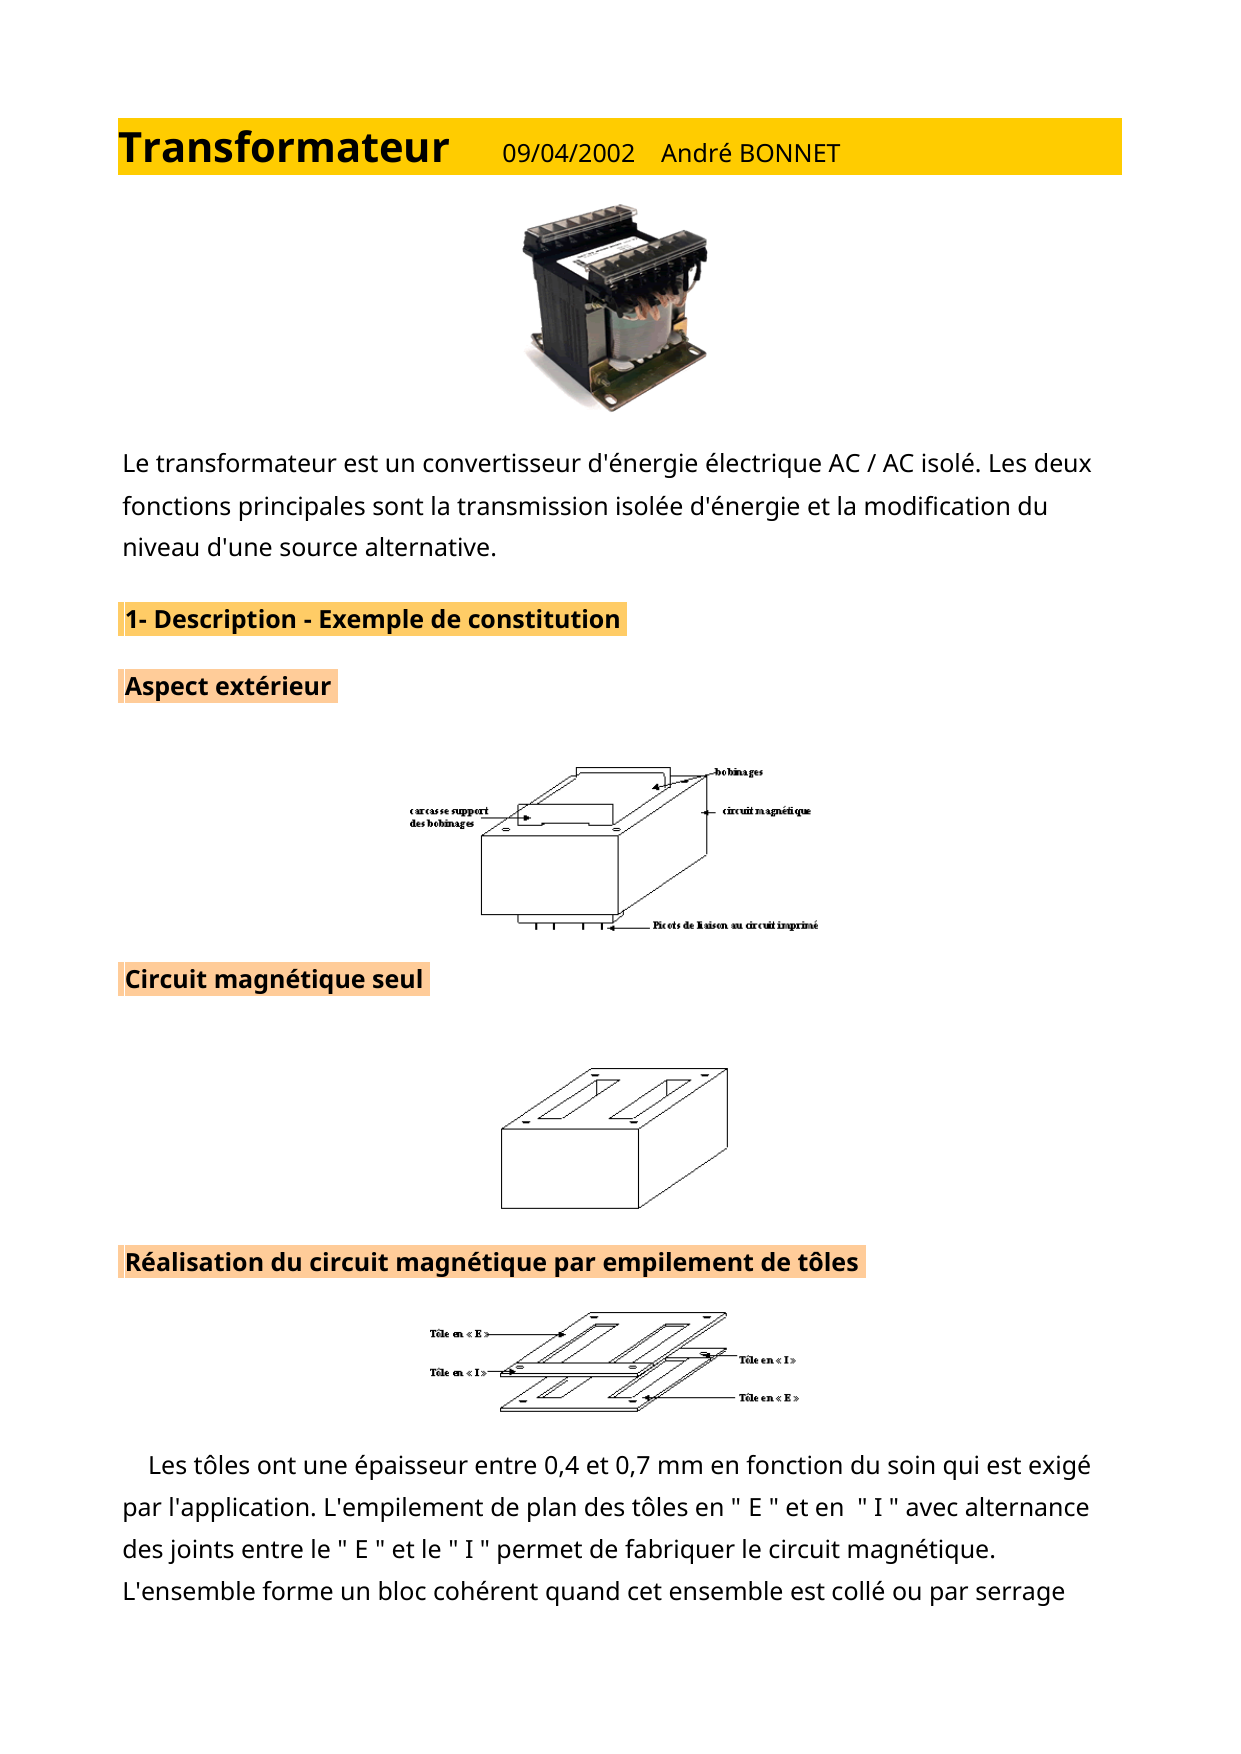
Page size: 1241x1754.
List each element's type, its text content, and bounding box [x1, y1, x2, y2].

picture [500, 1067, 730, 1211]
text Le transformateur est un convertisseur d'énergie électrique AC / AC isolé. Les deux fonctions principales sont la transmission isolée d'énergie et la modification du niveau d'une source alternative. [119, 527, 507, 567]
text Le transformateur est un convertisseur d'énergie électrique AC / AC isolé. Les deux fonctions principales sont la transmission isolée d'énergie et la modification du niveau d'une source alternative. [119, 485, 1058, 525]
text Les tôles ont une épaisseur entre 0,4 et 0,7 mm en fonction du soin qui est exigé par l'application. L'empilement de plan des tôles en " E " et en " I " avec alternance des joints entre le " E " et le " I " permet de fabriquer le circuit magnétique. L'ensemble forme un bloc cohérent quand cet ensemble est collé ou par serrage grâce aux systèmes vis écrous qui prennent place dans les trous. Les plans de tôle sont isolés entre eux par l'oxydation naturelle des tôles ou par un vernis. Ainsi les pertes par courant de Foucault sont limitées. [119, 1529, 1006, 1568]
text Les tôles ont une épaisseur entre 0,4 et 0,7 mm en fonction du soin qui est exigé par l'application. L'empilement de plan des tôles en " E " et en " I " avec alternance des joints entre le " E " et le " I " permet de fabriquer le circuit magnétique. L'ensemble forme un bloc cohérent quand cet ensemble est collé ou par serrage grâce aux systèmes vis écrous qui prennent place dans les trous. Les plans de tôle sont isolés entre eux par l'oxydation naturelle des tôles ou par un vernis. Ainsi les pertes par courant de Foucault sont limitées. [119, 1487, 1099, 1526]
text Les tôles ont une épaisseur entre 0,4 et 0,7 mm en fonction du soin qui est exigé par l'application. L'empilement de plan des tôles en " E " et en " I " avec alternance des joints entre le " E " et le " I " permet de fabriquer le circuit magnétique. L'ensemble forme un bloc cohérent quand cet ensemble est collé ou par serrage grâce aux systèmes vis écrous qui prennent place dans les trous. Les plans de tôle sont isolés entre eux par l'oxydation naturelle des tôles ou par un vernis. Ainsi les pertes par courant de Foucault sont limitées. [119, 1571, 1076, 1610]
text Le transformateur est un convertisseur d'énergie électrique AC / AC isolé. Les deux fonctions principales sont la transmission isolée d'énergie et la modification du niveau d'une source alternative. [119, 443, 1102, 483]
text Les tôles ont une épaisseur entre 0,4 et 0,7 mm en fonction du soin qui est exigé par l'application. L'empilement de plan des tôles en " E " et en " I " avec alternance des joints entre le " E " et le " I " permet de fabriquer le circuit magnétique. L'ensemble forme un bloc cohérent quand cet ensemble est collé ou par serrage grâce aux systèmes vis écrous qui prennent place dans les trous. Les plans de tôle sont isolés entre eux par l'oxydation naturelle des tôles ou par un vernis. Ainsi les pertes par courant de Foucault sont limitées. [119, 1445, 1101, 1485]
text [642, 598, 1122, 639]
text Réalisation du circuit magnétique par empilement de tôles [118, 1241, 866, 1282]
text 1- Description - Exemple de constitution [118, 598, 628, 639]
text Circuit magnétique seul [118, 962, 1122, 996]
text [880, 1241, 1122, 1282]
text Aspect extérieur [118, 669, 1122, 703]
text Le transformateur est un convertisseur d'énergie électrique AC / AC isolé. Les deux fonctions principales sont la transmission isolée d'énergie et la modification du niveau d'une source alternative. [508, 442, 1122, 568]
picture [522, 204, 708, 413]
picture [409, 766, 821, 933]
text Les tôles ont une épaisseur entre 0,4 et 0,7 mm en fonction du soin qui est exigé par l'application. L'empilement de plan des tôles en " E " et en " I " avec alternance des joints entre le " E " et le " I " permet de fabriquer le circuit magnétique. L'ensemble forme un bloc cohérent quand cet ensemble est collé ou par serrage grâce aux systèmes vis écrous qui prennent place dans les trous. Les plans de tôle sont isolés entre eux par l'oxydation naturelle des tôles ou par un vernis. Ainsi les pertes par courant de Foucault sont limitées. [119, 1443, 1122, 1611]
text Transformateur 09/04/2002 André BONNET [118, 118, 1122, 175]
picture [429, 1312, 801, 1414]
